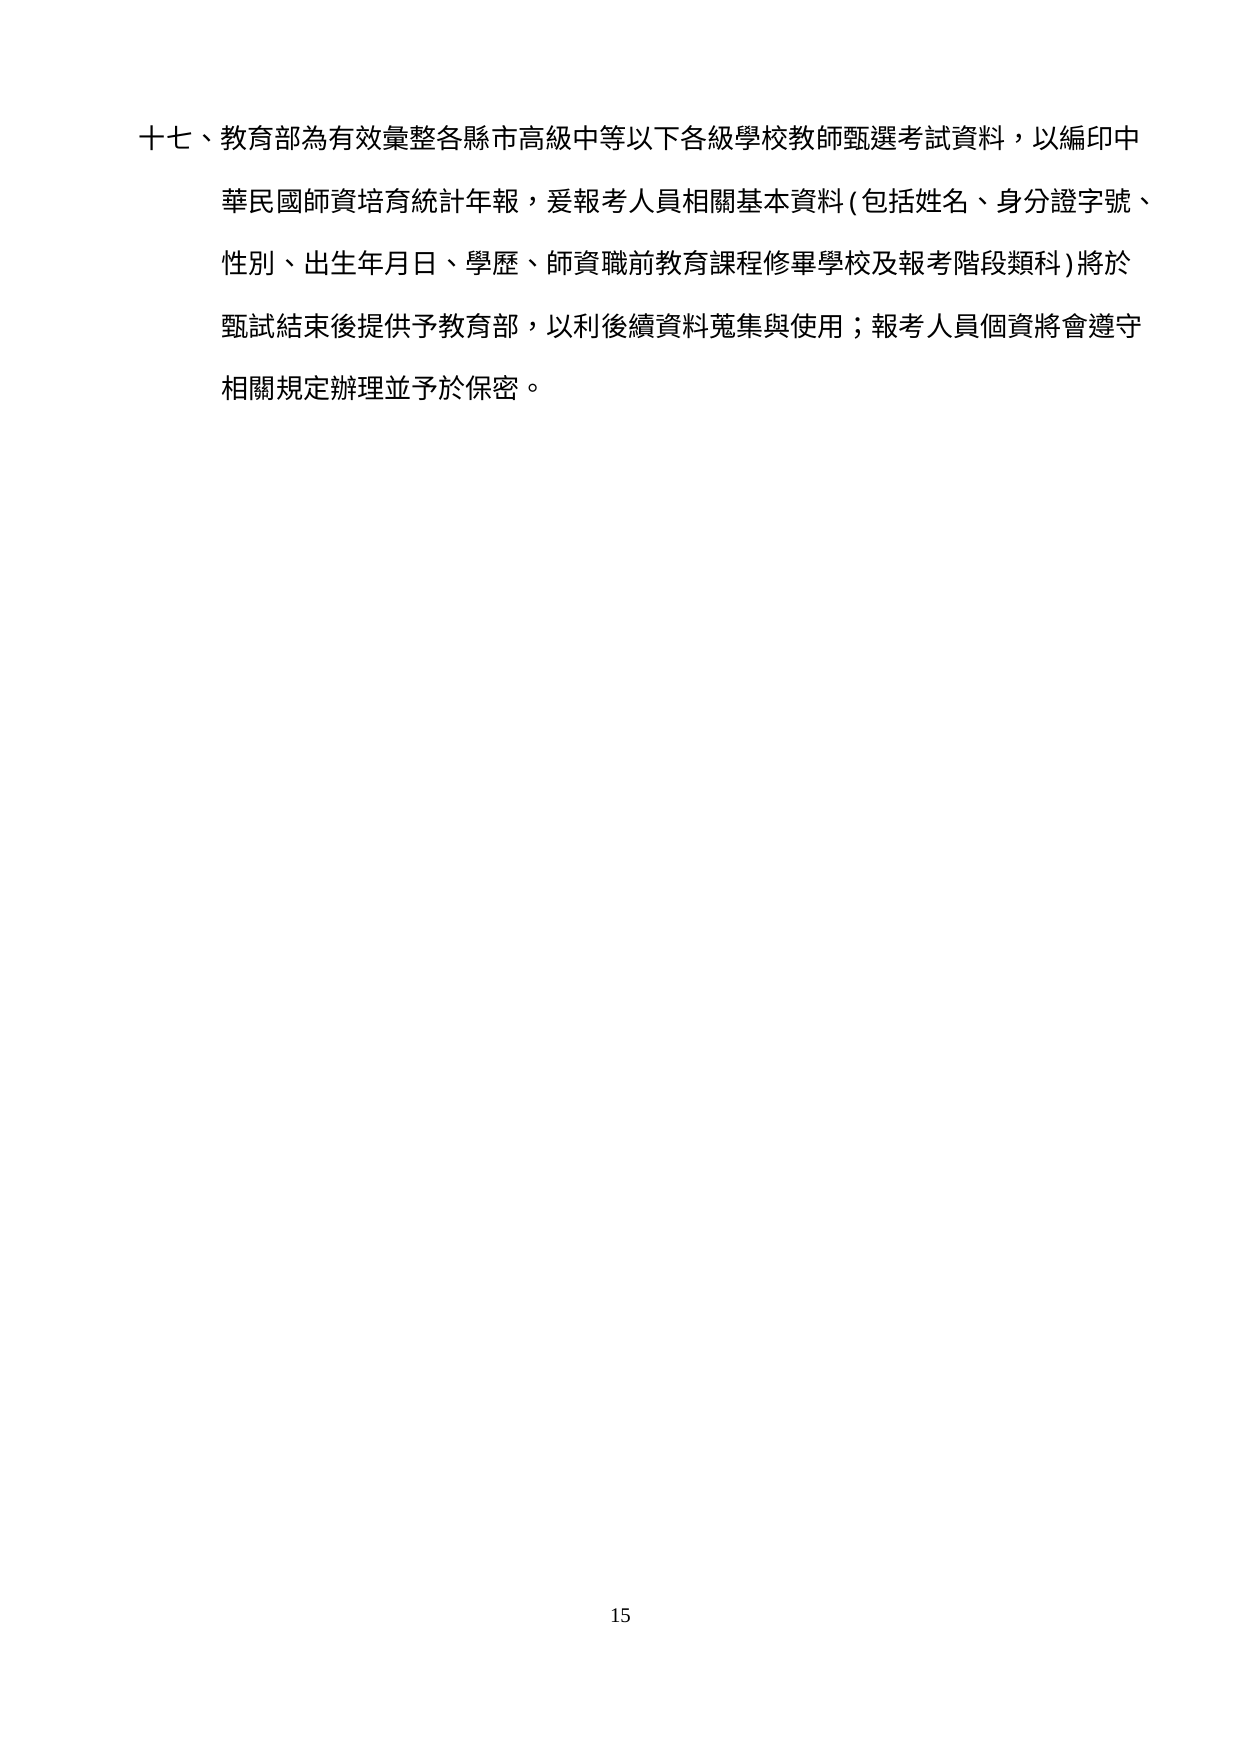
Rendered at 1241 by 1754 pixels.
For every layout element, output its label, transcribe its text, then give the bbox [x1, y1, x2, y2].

text 十七、教育部為有效彙整各縣市高級中等以下各級學校教師甄選考試資料，以編印中華民國師資培育統計年報，爰報考人員相關基本資料(包括姓名、身分證字號、性別、出生年月日、學歷、師資職前教育課程修畢學校及報考階段類科)將於甄試結束後提供予教育部，以利後續資料蒐集與使用；報考人員個資將會遵守相關規定辦理並予於保密。 [139, 96, 1152, 408]
